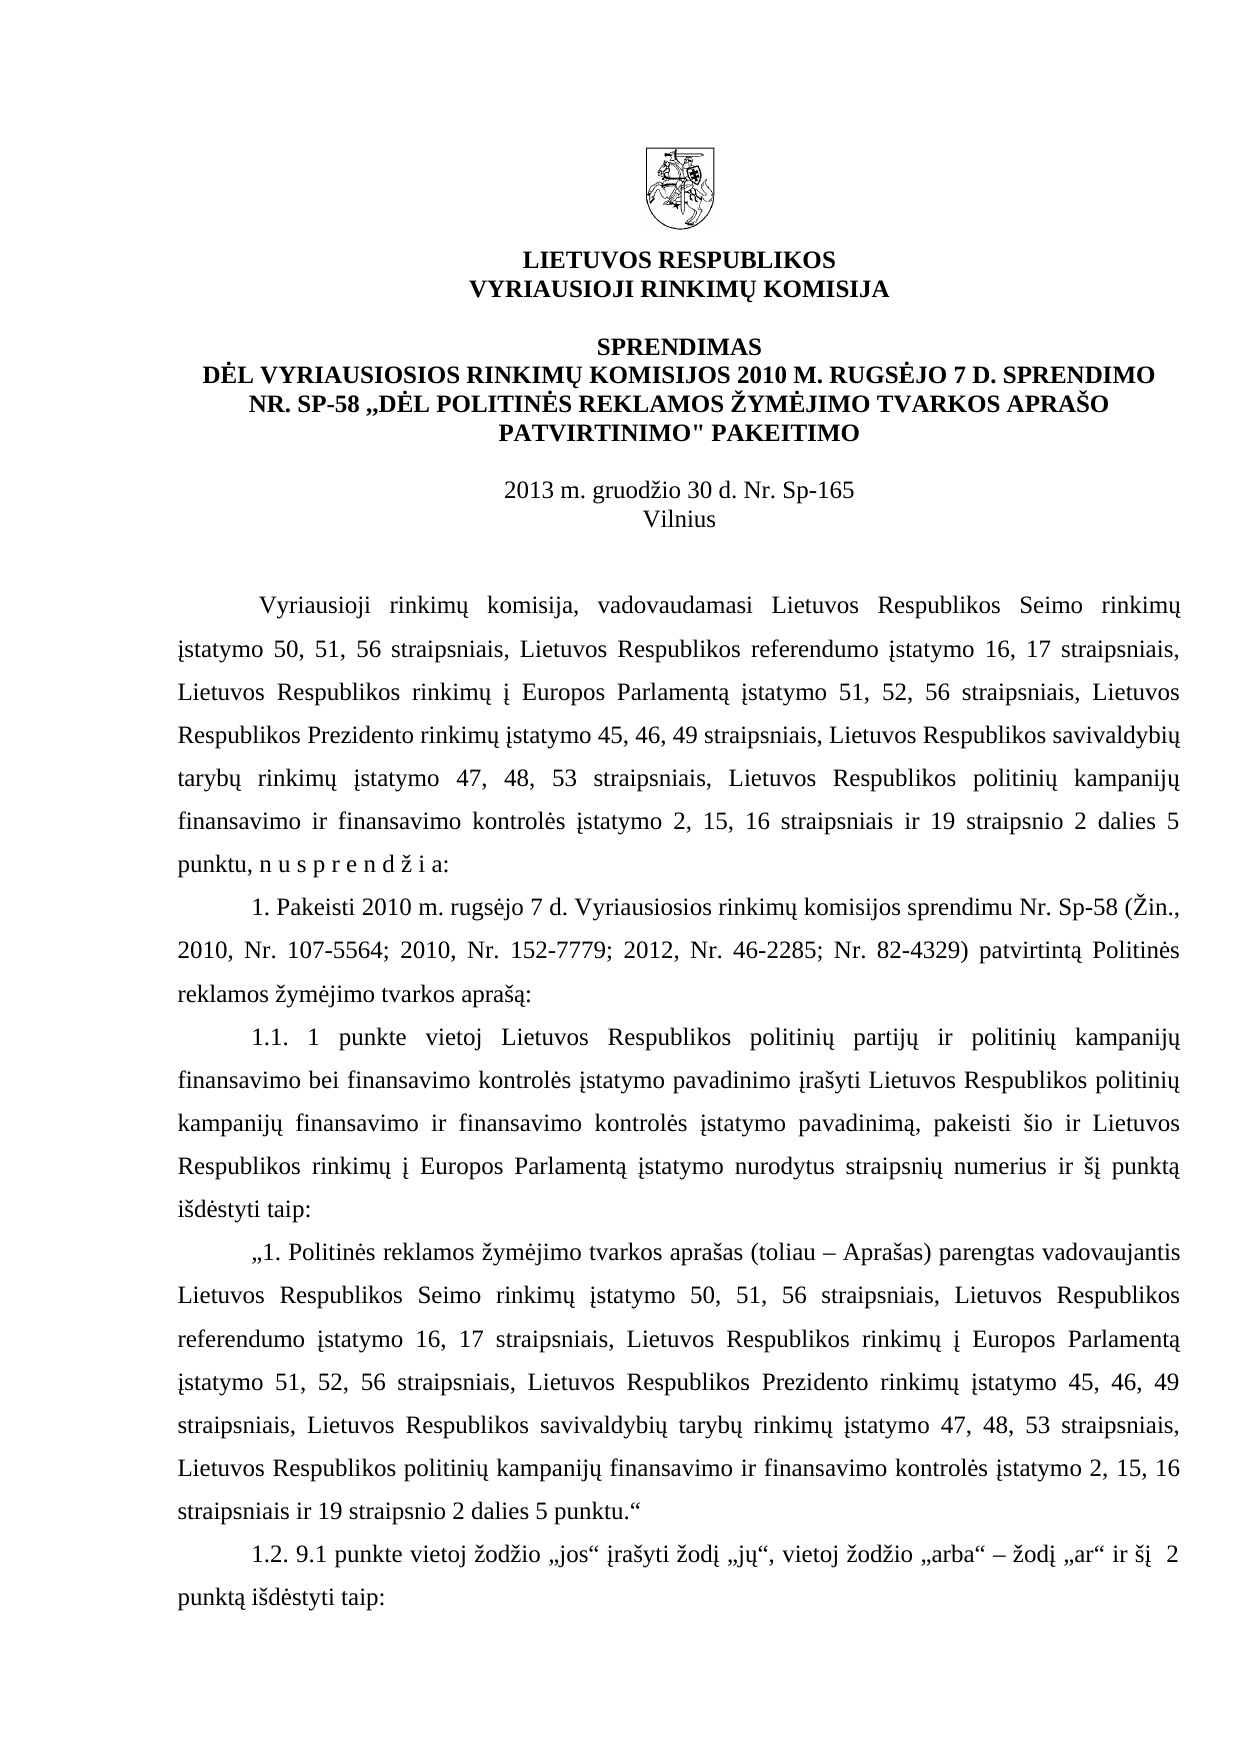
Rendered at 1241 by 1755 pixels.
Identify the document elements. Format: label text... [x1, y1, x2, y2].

text SPRENDIMAS [177, 332, 1181, 361]
text 2013 m. gruodžio 30 d. Nr. Sp-165 [177, 476, 1181, 504]
text DĖL VYRIAUSIOSIOS RINKIMŲ KOMISIJOS 2010 M. RUGSĖJO 7 D. SPRENDIMO [177, 361, 1181, 389]
text Vyriausioji rinkimų komisija, vadovaudamasi Lietuvos Respublikos Seimo rinkimų įstatymo 50, 51, 56 straipsniais, Lietuvos Respublikos referendumo įstatymo 16, 17 straipsniais, Lietuvos Respublikos rinkimų į Europos Parlamentą įstatymo 51, 52, 56 straipsniais, Lietuvos Respublikos Prezidento rinkimų įstatymo 45, 46, 49 straipsniais, Lietuvos Respublikos savivaldybių tarybų rinkimų įstatymo 47, 48, 53 straipsniais, Lietuvos Respublikos politinių kampanijų finansavimo ir finansavimo kontrolės įstatymo 2, 15, 16 straipsniais ir 19 straipsnio 2 dalies 5 punktu, n u s p r e n d ž i a: [177, 591, 1181, 878]
text Vilnius [177, 504, 1181, 533]
text VYRIAUSIOJI RINKIMŲ KOMISIJA [177, 274, 1181, 303]
text „1. Politinės reklamos žymėjimo tvarkos aprašas (toliau – Aprašas) parengtas vadovaujantis Lietuvos Respublikos Seimo rinkimų įstatymo 50, 51, 56 straipsniais, Lietuvos Respublikos referendumo įstatymo 16, 17 straipsniais, Lietuvos Respublikos rinkimų į Europos Parlamentą įstatymo 51, 52, 56 straipsniais, Lietuvos Respublikos Prezidento rinkimų įstatymo 45, 46, 49 straipsniais, Lietuvos Respublikos savivaldybių tarybų rinkimų įstatymo 47, 48, 53 straipsniais, Lietuvos Respublikos politinių kampanijų finansavimo ir finansavimo kontrolės įstatymo 2, 15, 16 straipsniais ir 19 straipsnio 2 dalies 5 punktu.“ [177, 1237, 1181, 1525]
text LIETUVOS RESPUBLIKOS [177, 246, 1181, 274]
text 1. Pakeisti 2010 m. rugsėjo 7 d. Vyriausiosios rinkimų komisijos sprendimu Nr. Sp-58 (Žin., 2010, Nr. 107-5564; 2010, Nr. 152-7779; 2012, Nr. 46-2285; Nr. 82-4329) patvirtintą Politinės reklamos žymėjimo tvarkos aprašą: [177, 892, 1181, 1007]
text 1.1. 1 punkte vietoj Lietuvos Respublikos politinių partijų ir politinių kampanijų finansavimo bei finansavimo kontrolės įstatymo pavadinimo įrašyti Lietuvos Respublikos politinių kampanijų finansavimo ir finansavimo kontrolės įstatymo pavadinimą, pakeisti šio ir Lietuvos Respublikos rinkimų į Europos Parlamentą įstatymo nurodytus straipsnių numerius ir šį punktą išdėstyti taip: [177, 1022, 1181, 1223]
text 1.2. 9.1 punkte vietoj žodžio „jos“ įrašyti žodį „jų“, vietoj žodžio „arba“ – žodį „ar“ ir šį 2 punktą išdėstyti taip: [177, 1539, 1181, 1611]
text NR. SP-58 ,,DĖL POLITINĖS REKLAMOS ŽYMĖJIMO TVARKOS APRAŠO PATVIRTINIMO" PAKEITIMO [177, 389, 1181, 447]
